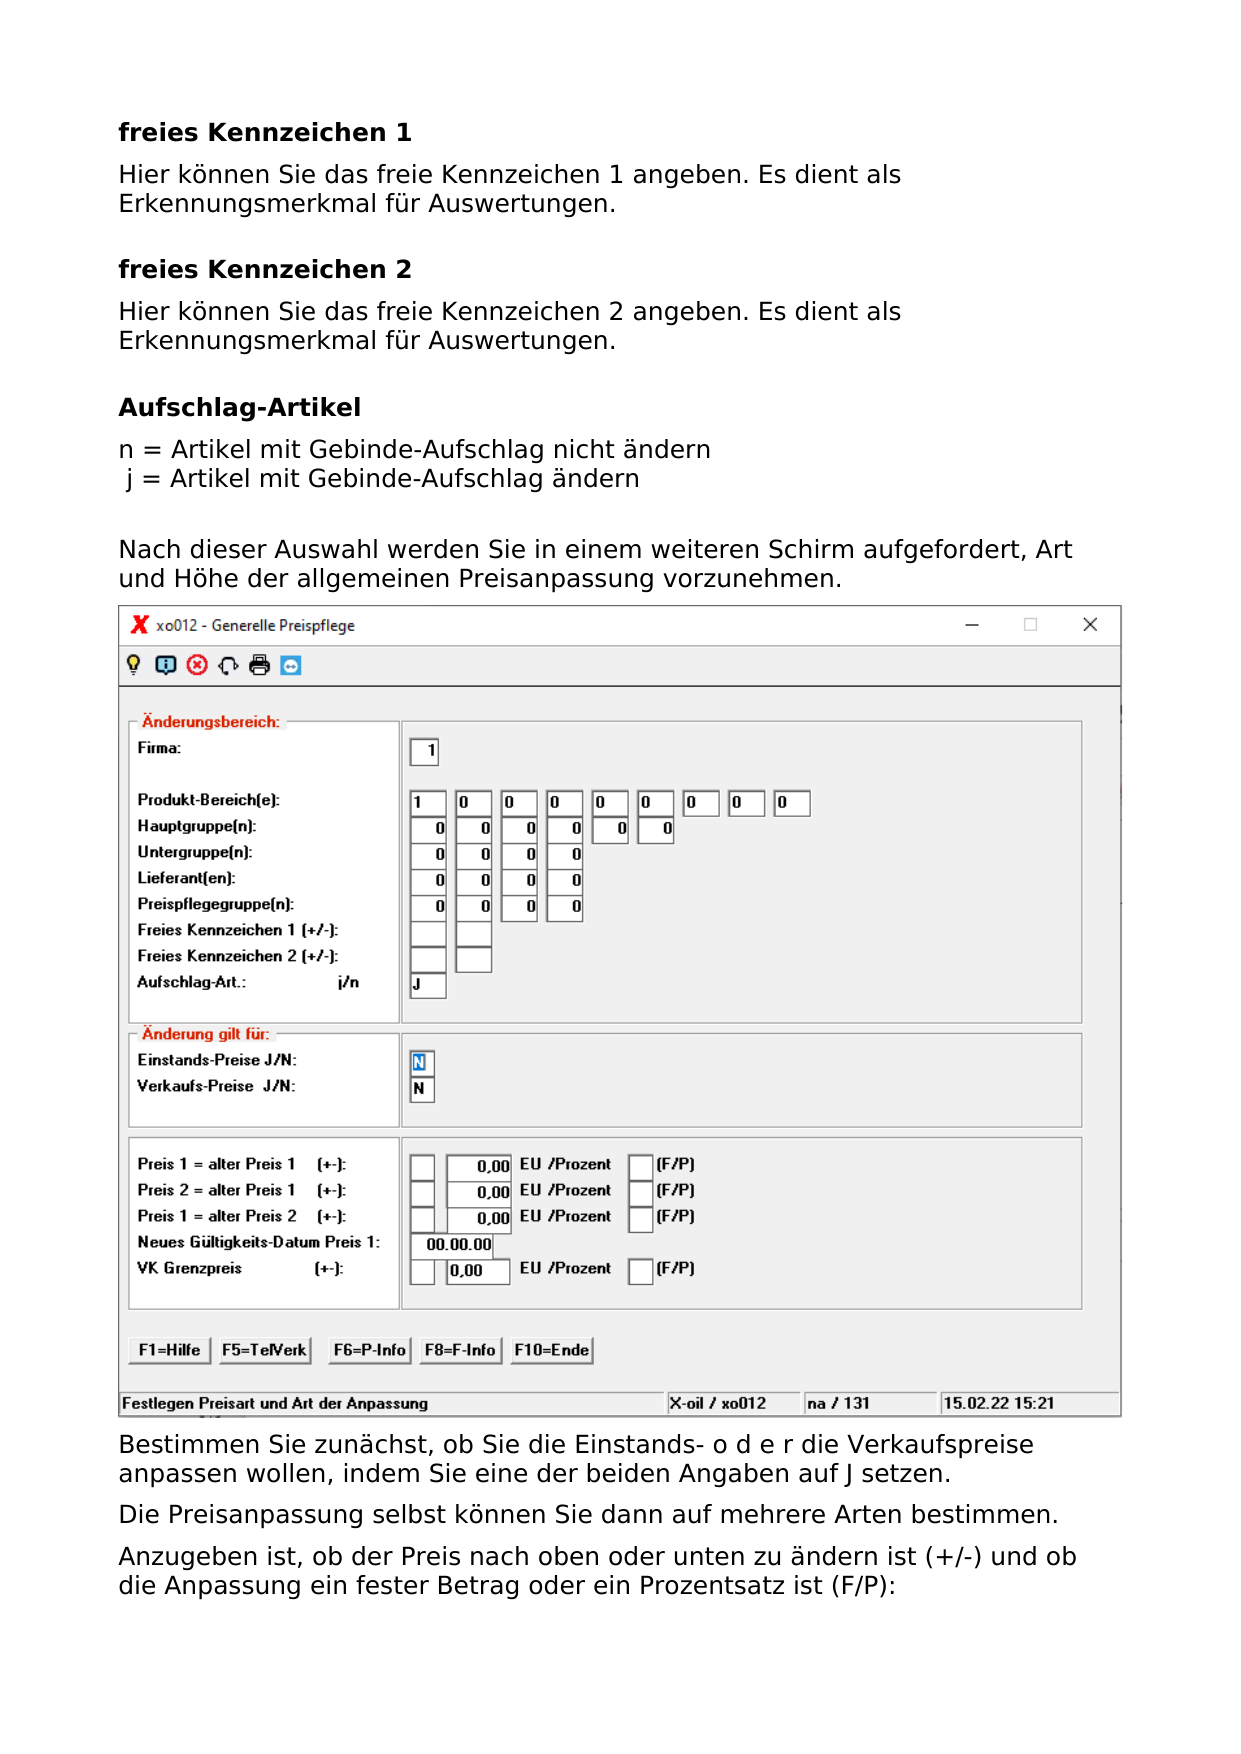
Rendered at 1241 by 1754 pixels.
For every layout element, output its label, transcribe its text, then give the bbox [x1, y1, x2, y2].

subtitle Aufschlag-Artikel [118, 393, 1122, 422]
subtitle freies Kennzeichen 1 [118, 118, 1122, 147]
text Hier können Sie das freie Kennzeichen 2 angeben. Es dient als Erkennungsmerkmal für Auswertungen. [118, 297, 1122, 356]
text n = Artikel mit Gebinde-Aufschlag nicht ändern j = Artikel mit Gebinde-Aufschlag ändern [118, 435, 1122, 522]
picture [118, 605, 1123, 1418]
text Nach dieser Auswahl werden Sie in einem weiteren Schirm aufgefordert, Art und Höhe der allgemeinen Preisanpassung vorzunehmen. [118, 535, 1122, 593]
text Bestimmen Sie zunächst, ob Sie die Einstands- o d e r die Verkaufspreise anpassen wollen, indem Sie eine der beiden Angaben auf J setzen. [118, 1430, 1122, 1488]
text Anzugeben ist, ob der Preis nach oben oder unten zu ändern ist (+/-) und ob die Anpassung ein fester Betrag oder ein Prozentsatz ist (F/P): [118, 1542, 1122, 1630]
text Hier können Sie das freie Kennzeichen 1 angeben. Es dient als Erkennungsmerkmal für Auswertungen. [118, 160, 1122, 218]
subtitle freies Kennzeichen 2 [118, 256, 1122, 285]
text Die Preisanpassung selbst können Sie dann auf mehrere Arten bestimmen. [118, 1501, 1122, 1530]
